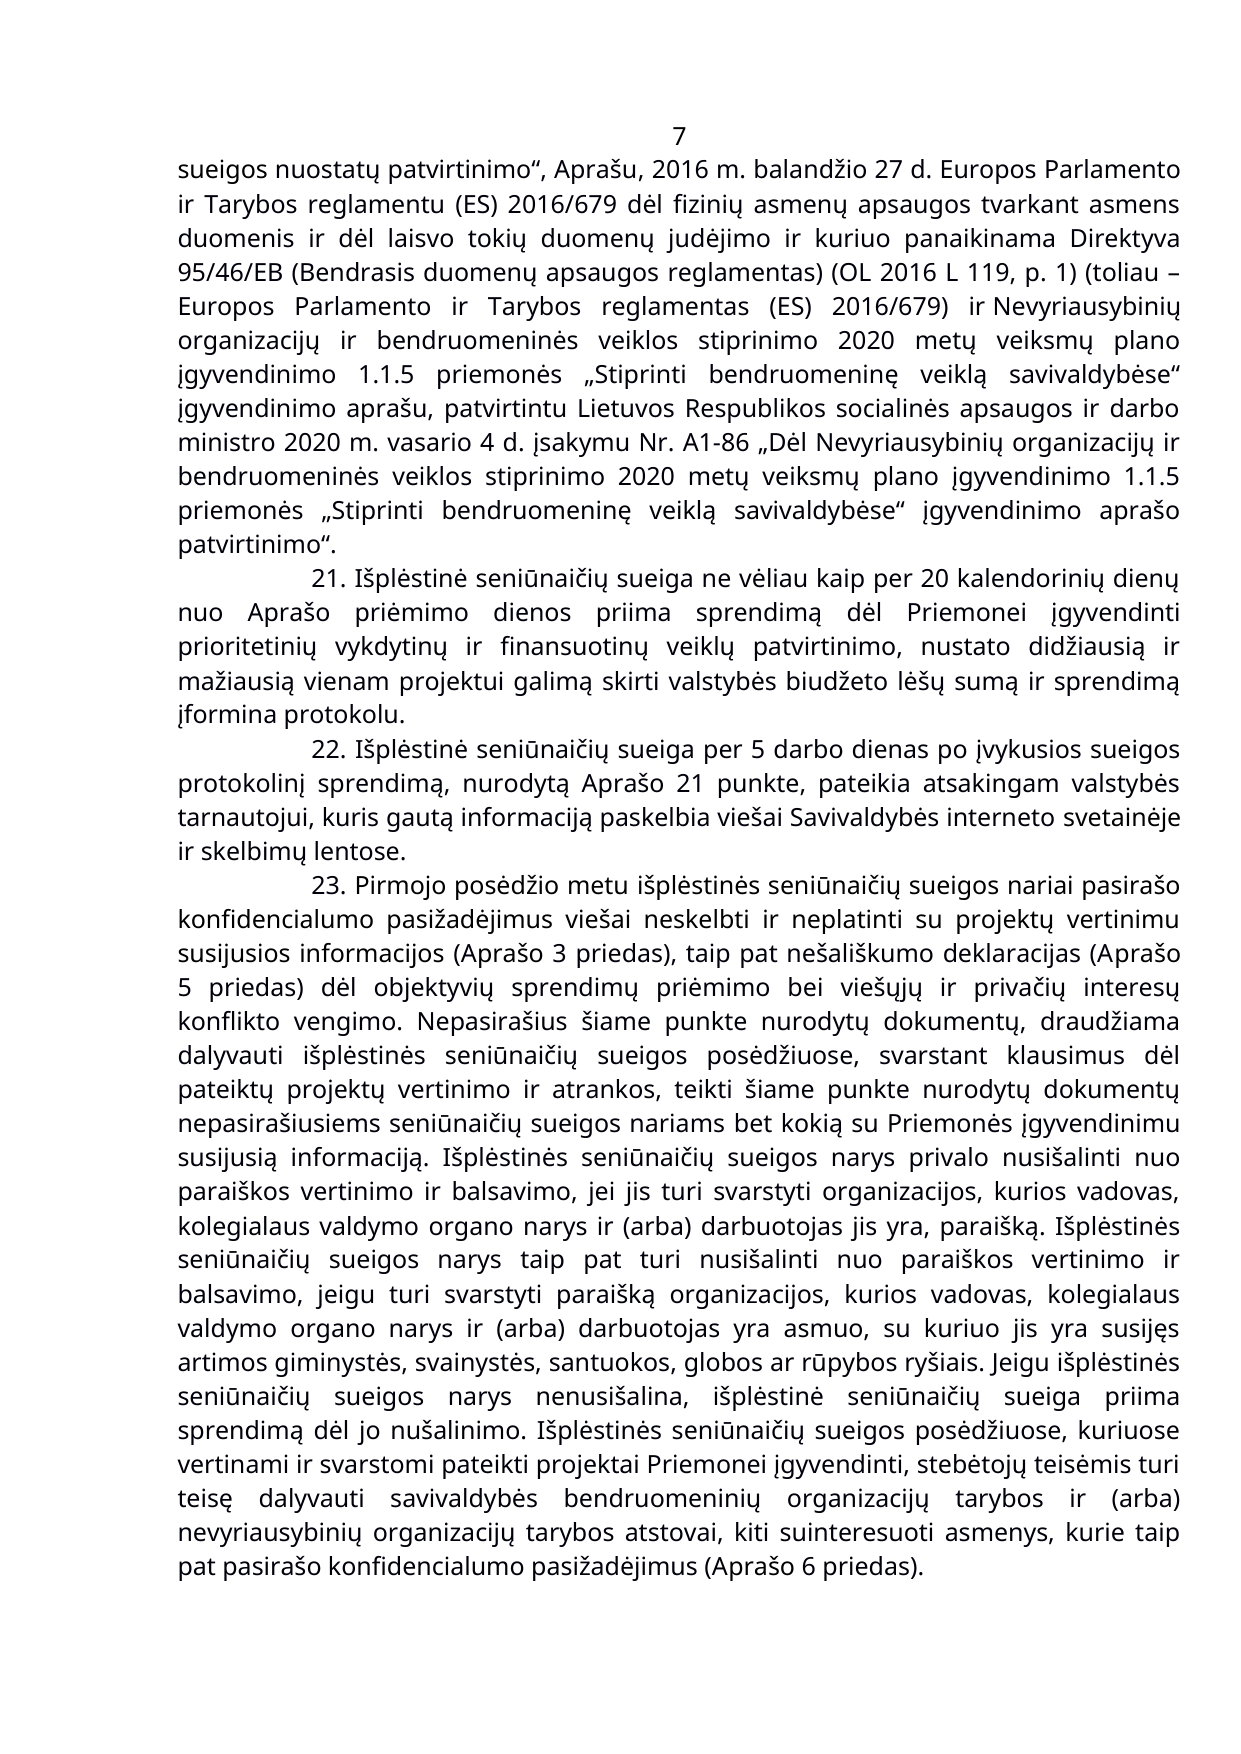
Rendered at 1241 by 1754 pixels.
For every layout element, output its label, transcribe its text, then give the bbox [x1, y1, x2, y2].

text sueigos nuostatų patvirtinimo“, Aprašu, 2016 m. balandžio 27 d. Europos Parlamento ir Tarybos reglamentu (ES) 2016/679 dėl fizinių asmenų apsaugos tvarkant asmens duomenis ir dėl laisvo tokių duomenų judėjimo ir kuriuo panaikinama Direktyva 95/46/EB (Bendrasis duomenų apsaugos reglamentas) (OL 2016 L 119, p. 1) (toliau – Europos Parlamento ir Tarybos reglamentas (ES) 2016/679) ir Nevyriausybinių organizacijų ir bendruomeninės veiklos stiprinimo 2020 metų veiksmų plano įgyvendinimo 1.1.5 priemonės „Stiprinti bendruomeninę veiklą savivaldybėse“ įgyvendinimo aprašu, patvirtintu Lietuvos Respublikos socialinės apsaugos ir darbo ministro 2020 m. vasario 4 d. įsakymu Nr. A1-86 „Dėl Nevyriausybinių organizacijų ir bendruomeninės veiklos stiprinimo 2020 metų veiksmų plano įgyvendinimo 1.1.5 priemonės „Stiprinti bendruomeninę veiklą savivaldybėse“ įgyvendinimo aprašo patvirtinimo“. [177, 152, 1181, 561]
text 23. Pirmojo posėdžio metu išplėstinės seniūnaičių sueigos nariai pasirašo konfidencialumo pasižadėjimus viešai neskelbti ir neplatinti su projektų vertinimu susijusios informacijos (Aprašo 3 priedas), taip pat nešališkumo deklaracijas (Aprašo 5 priedas) dėl objektyvių sprendimų priėmimo bei viešųjų ir privačių interesų konflikto vengimo. Nepasirašius šiame punkte nurodytų dokumentų, draudžiama dalyvauti išplėstinės seniūnaičių sueigos posėdžiuose, svarstant klausimus dėl pateiktų projektų vertinimo ir atrankos, teikti šiame punkte nurodytų dokumentų nepasirašiusiems seniūnaičių sueigos nariams bet kokią su Priemonės įgyvendinimu susijusią informaciją. Išplėstinės seniūnaičių sueigos narys privalo nusišalinti nuo paraiškos vertinimo ir balsavimo, jei jis turi svarstyti organizacijos, kurios vadovas, kolegialaus valdymo organo narys ir (arba) darbuotojas jis yra, paraišką. Išplėstinės seniūnaičių sueigos narys taip pat turi nusišalinti nuo paraiškos vertinimo ir balsavimo, jeigu turi svarstyti paraišką organizacijos, kurios vadovas, kolegialaus valdymo organo narys ir (arba) darbuotojas yra asmuo, su kuriuo jis yra susijęs artimos giminystės, svainystės, santuokos, globos ar rūpybos ryšiais. Jeigu išplėstinės seniūnaičių sueigos narys nenusišalina, išplėstinė seniūnaičių sueiga priima sprendimą dėl jo nušalinimo. Išplėstinės seniūnaičių sueigos posėdžiuose, kuriuose vertinami ir svarstomi pateikti projektai Priemonei įgyvendinti, stebėtojų teisėmis turi teisę dalyvauti savivaldybės bendruomeninių organizacijų tarybos ir (arba) nevyriausybinių organizacijų tarybos atstovai, kiti suinteresuoti asmenys, kurie taip pat pasirašo konfidencialumo pasižadėjimus (Aprašo 6 priedas). [177, 867, 1181, 1583]
text 22. Išplėstinė seniūnaičių sueiga per 5 darbo dienas po įvykusios sueigos protokolinį sprendimą, nurodytą Aprašo 21 punkte, pateikia atsakingam valstybės tarnautojui, kuris gautą informaciją paskelbia viešai Savivaldybės interneto svetainėje ir skelbimų lentose. [177, 731, 1181, 867]
text 21. Išplėstinė seniūnaičių sueiga ne vėliau kaip per 20 kalendorinių dienų nuo Aprašo priėmimo dienos priima sprendimą dėl Priemonei įgyvendinti prioritetinių vykdytinų ir finansuotinų veiklų patvirtinimo, nustato didžiausią ir mažiausią vienam projektui galimą skirti valstybės biudžeto lėšų sumą ir sprendimą įformina protokolu. [177, 561, 1181, 731]
